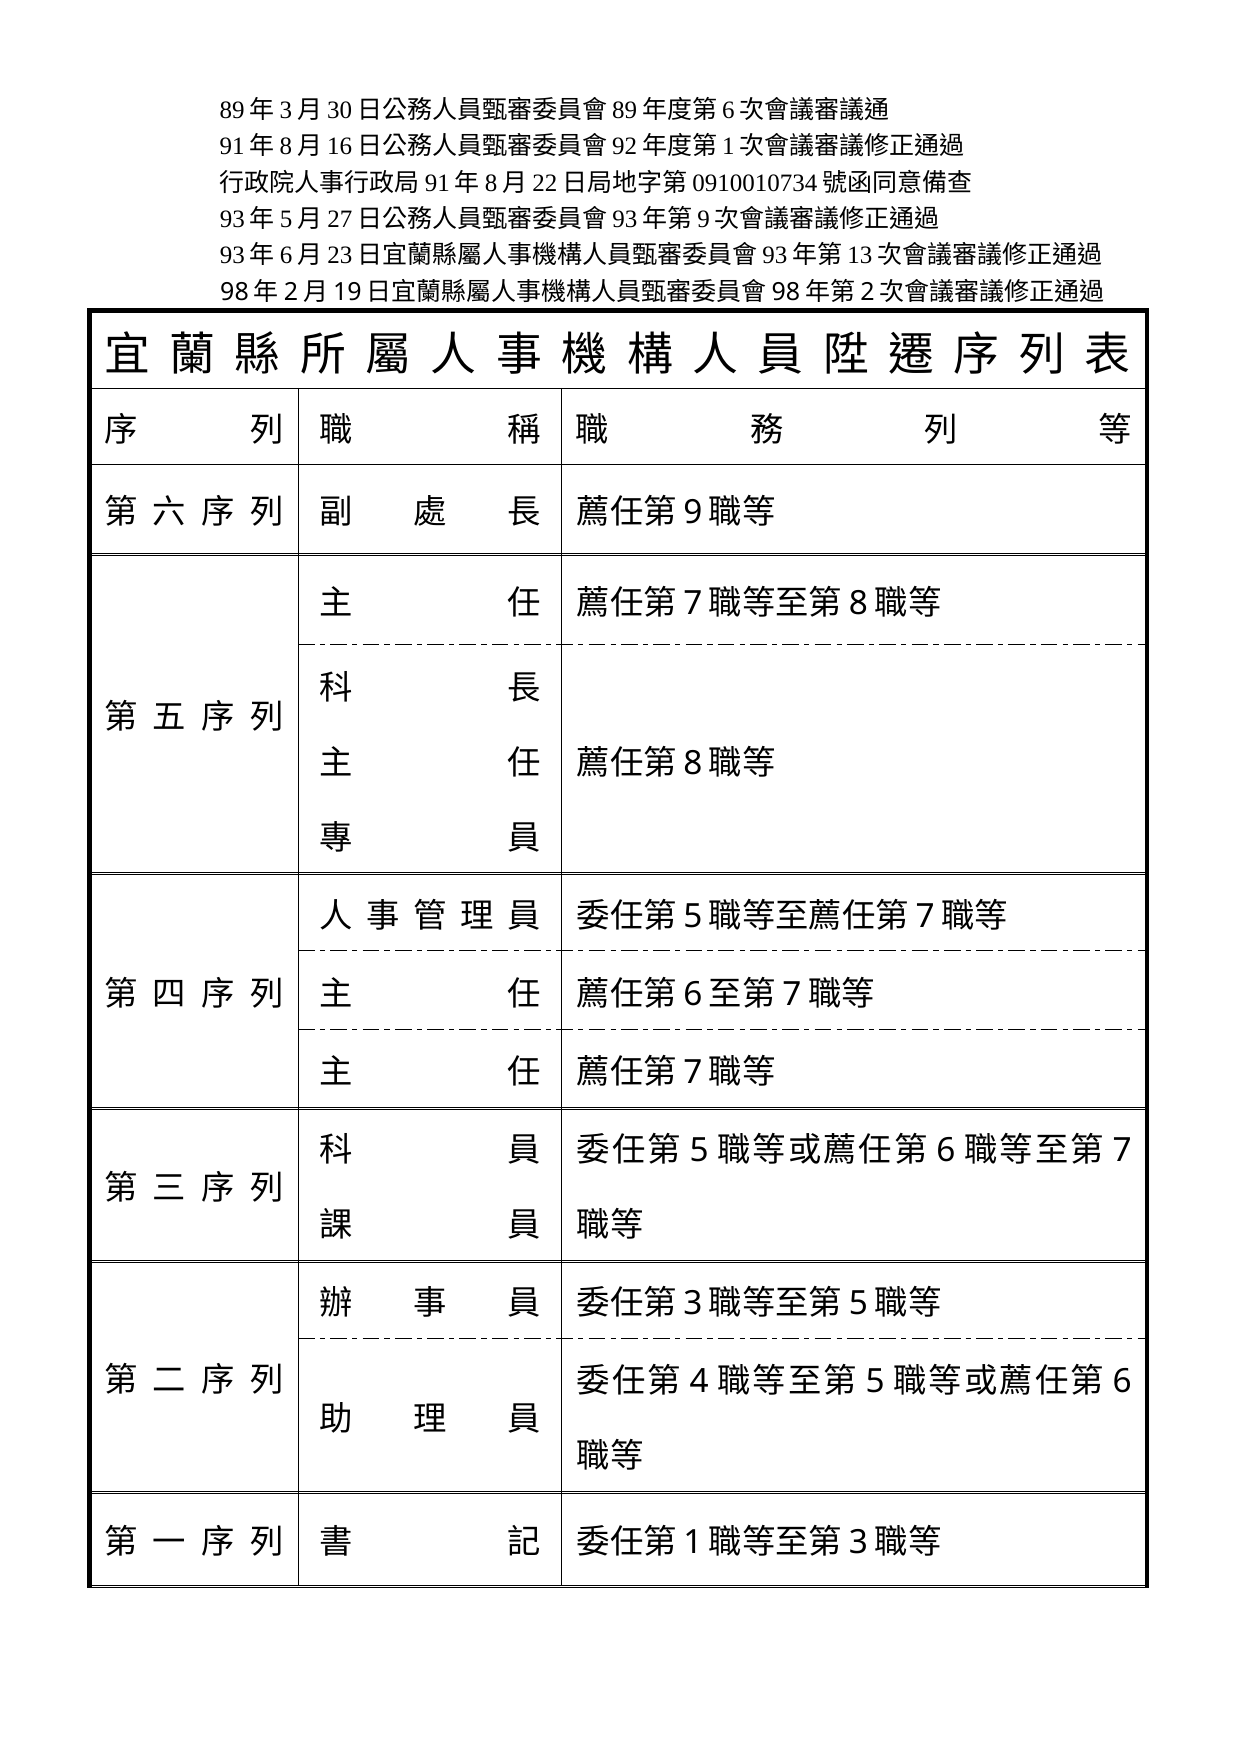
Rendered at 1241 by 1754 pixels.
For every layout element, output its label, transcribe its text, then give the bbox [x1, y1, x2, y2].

text 93年6月23日宜蘭縣屬人事機構人員甄審委員會93年第13次會議審議修正通過 [124, 234, 1146, 271]
table_cell 第五序列 [92, 556, 298, 872]
text 89年3月30日公務人員甄審委員會89年度第6次會議審議通 [130, 89, 1146, 126]
table_cell 助理員 [299, 1338, 561, 1491]
table_cell 薦任第9職等 [562, 465, 1145, 553]
table_cell 職務列等 [562, 389, 1145, 464]
table_cell 序列 [92, 389, 298, 464]
table_cell 委任第5職等至薦任第7職等 [562, 875, 1145, 950]
table_cell 第三序列 [92, 1110, 298, 1260]
table_cell 辦事員 [299, 1263, 561, 1338]
table_cell 主任 [299, 950, 561, 1028]
table_cell 主任 [299, 1029, 561, 1107]
table_cell 主任 [299, 556, 561, 644]
table_cell 委任第3職等至第5職等 [562, 1263, 1145, 1338]
table_cell 科長 主任 專員 [299, 644, 561, 872]
table_cell 職稱 [299, 389, 561, 464]
table_cell 科員 課員 [299, 1110, 561, 1260]
table_cell 薦任第6至第7職等 [562, 950, 1145, 1028]
table_cell 副處長 [299, 465, 561, 553]
table_cell 委任第5職等或薦任第6職等至第7職等 [562, 1110, 1145, 1260]
text 行政院人事行政局91年8月22日局地字第0910010734號函同意備查 [124, 162, 1146, 198]
table_header 宜蘭縣所屬人事機構人員陞遷序列表 [92, 313, 1145, 388]
table_cell 第二序列 [92, 1263, 298, 1491]
text 93年5月27日公務人員甄審委員會93年第9次會議審議修正通過 [124, 198, 1146, 234]
table_cell 書記 [299, 1494, 561, 1585]
table_cell 薦任第8職等 [562, 644, 1145, 872]
table_cell 薦任第7職等 [562, 1029, 1145, 1107]
table_cell 第六序列 [92, 465, 298, 553]
text 91年8月16日公務人員甄審委員會92年度第1次會議審議修正通過 [130, 126, 1146, 162]
text 98年2月19日宜蘭縣屬人事機構人員甄審委員會98年第2次會議審議修正通過 [94, 271, 1146, 308]
table_cell 人事管理員 [299, 875, 561, 950]
table_cell 委任第1職等至第3職等 [562, 1494, 1145, 1585]
table_cell 委任第4職等至第5職等或薦任第6職等 [562, 1338, 1145, 1491]
table_cell 第一序列 [92, 1494, 298, 1585]
table_cell 薦任第7職等至第8職等 [562, 556, 1145, 644]
table_cell 第四序列 [92, 875, 298, 1107]
